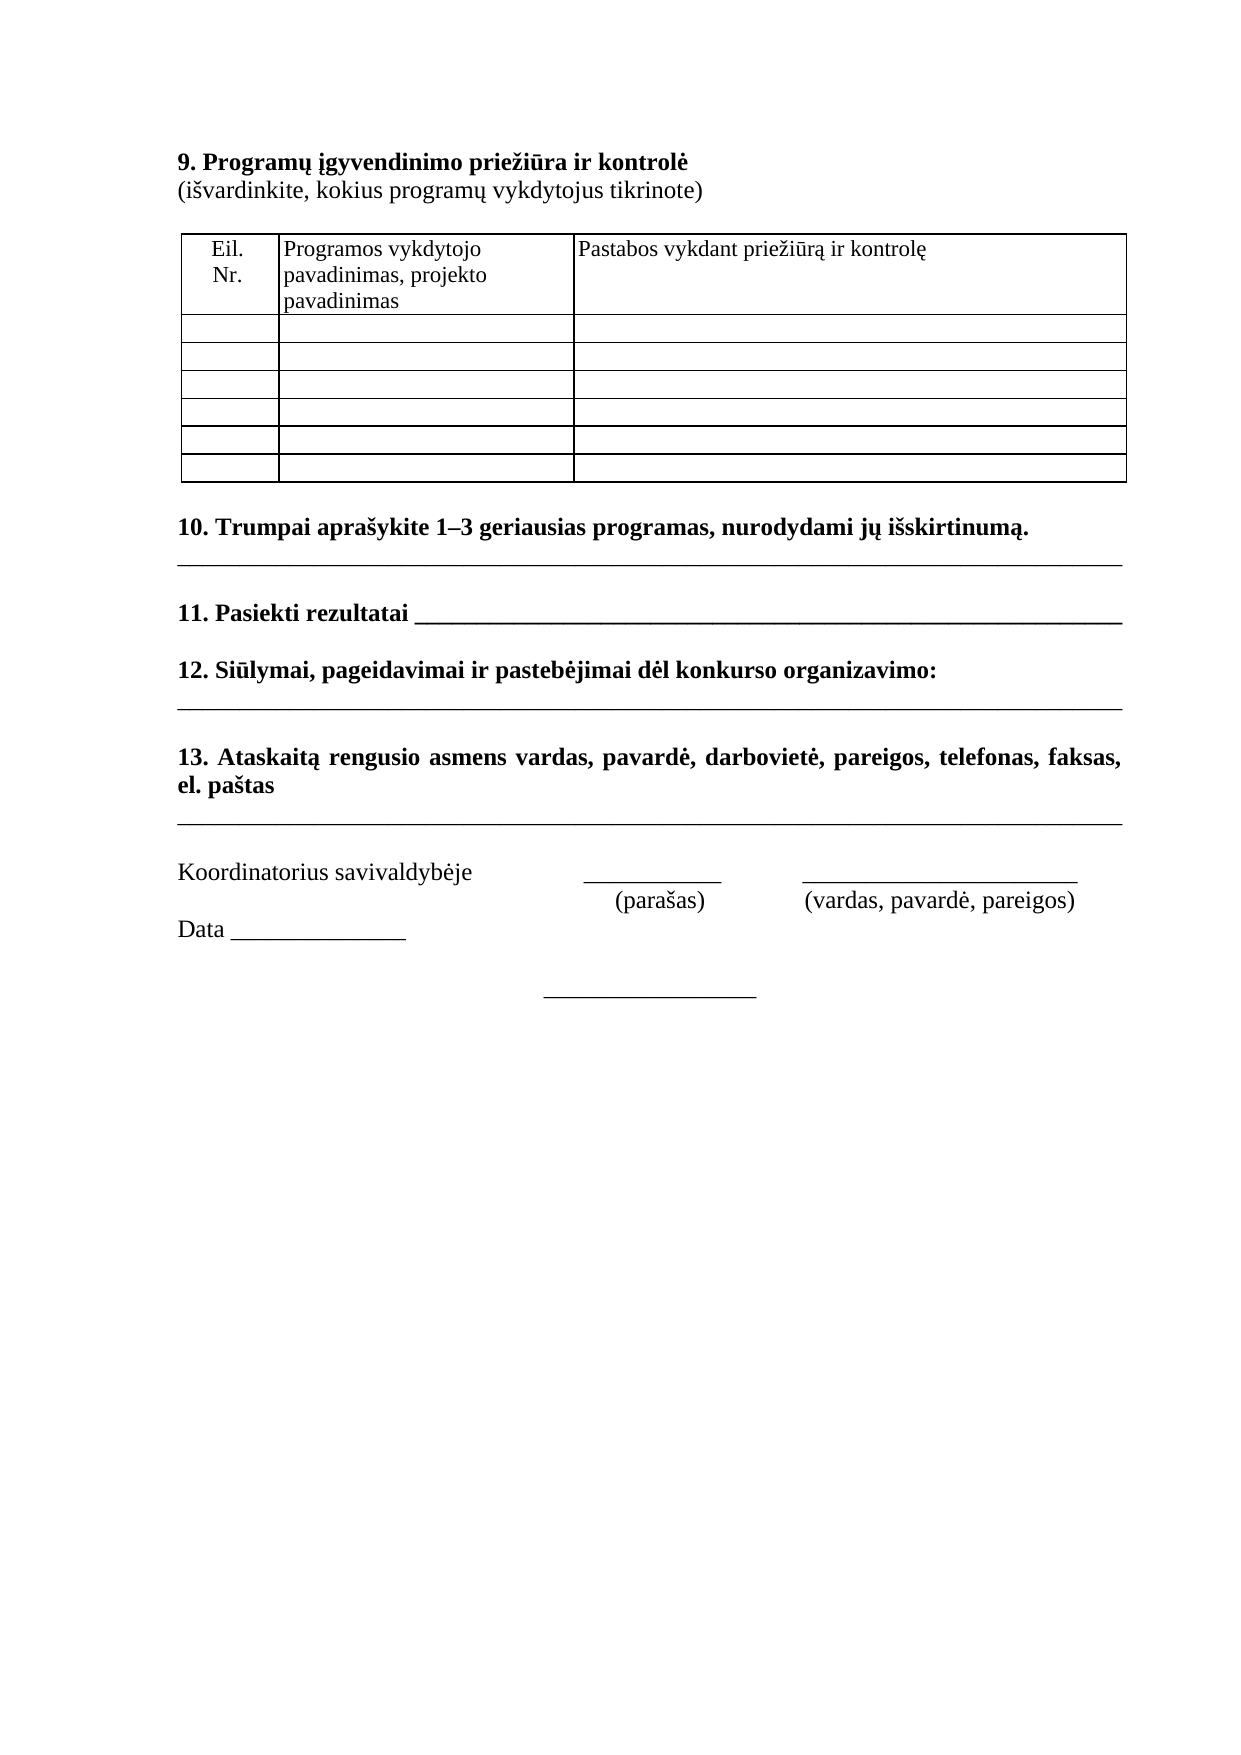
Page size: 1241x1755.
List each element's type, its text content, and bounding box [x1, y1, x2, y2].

text 10. Trumpai aprašykite 1–3 geriausias programas, nurodydami jų išskirtinumą. [177, 512, 1122, 540]
table_cell [575, 315, 1126, 342]
table_cell [575, 399, 1126, 425]
table_cell [575, 455, 1126, 481]
text Data ______________ [177, 914, 1122, 943]
table_cell [575, 427, 1126, 453]
text _ [177, 540, 1122, 565]
table_header Eil. Nr. [182, 235, 278, 314]
text _ [177, 799, 1122, 824]
text _________________ [177, 972, 1122, 1000]
table_cell [280, 343, 573, 369]
text 9. Programų įgyvendinimo priežiūra ir kontrolė [177, 147, 1122, 176]
text (parašas) (vardas, pavardė, pareigos) [615, 885, 1122, 914]
table_cell [280, 427, 573, 453]
text _ [177, 684, 1122, 709]
table_cell [280, 371, 573, 397]
table_cell [182, 343, 278, 369]
table_cell [575, 343, 1126, 369]
table_cell [280, 455, 573, 481]
text (išvardinkite, kokius programų vykdytojus tikrinote) [177, 176, 1122, 204]
text 12. Siūlymai, pageidavimai ir pastebėjimai dėl konkurso organizavimo: [177, 655, 1122, 684]
table_cell [182, 455, 278, 481]
table_cell [182, 371, 278, 397]
table_cell [575, 371, 1126, 397]
table_header Pastabos vykdant priežiūrą ir kontrolę [575, 235, 1126, 314]
table_cell [280, 315, 573, 342]
table_cell [182, 427, 278, 453]
table_cell [182, 315, 278, 342]
text 11. Pasiekti rezultatai [177, 598, 1122, 627]
table_cell [280, 399, 573, 425]
text Koordinatorius savivaldybėje ___________ ______________________ [177, 857, 1122, 885]
table_cell [182, 399, 278, 425]
table_header Programos vykdytojo pavadinimas, projekto pavadinimas [280, 235, 573, 314]
text 13. Ataskaitą rengusio asmens vardas, pavardė, darbovietė, pareigos, telefonas, faksas, el. paštas [177, 742, 1122, 799]
